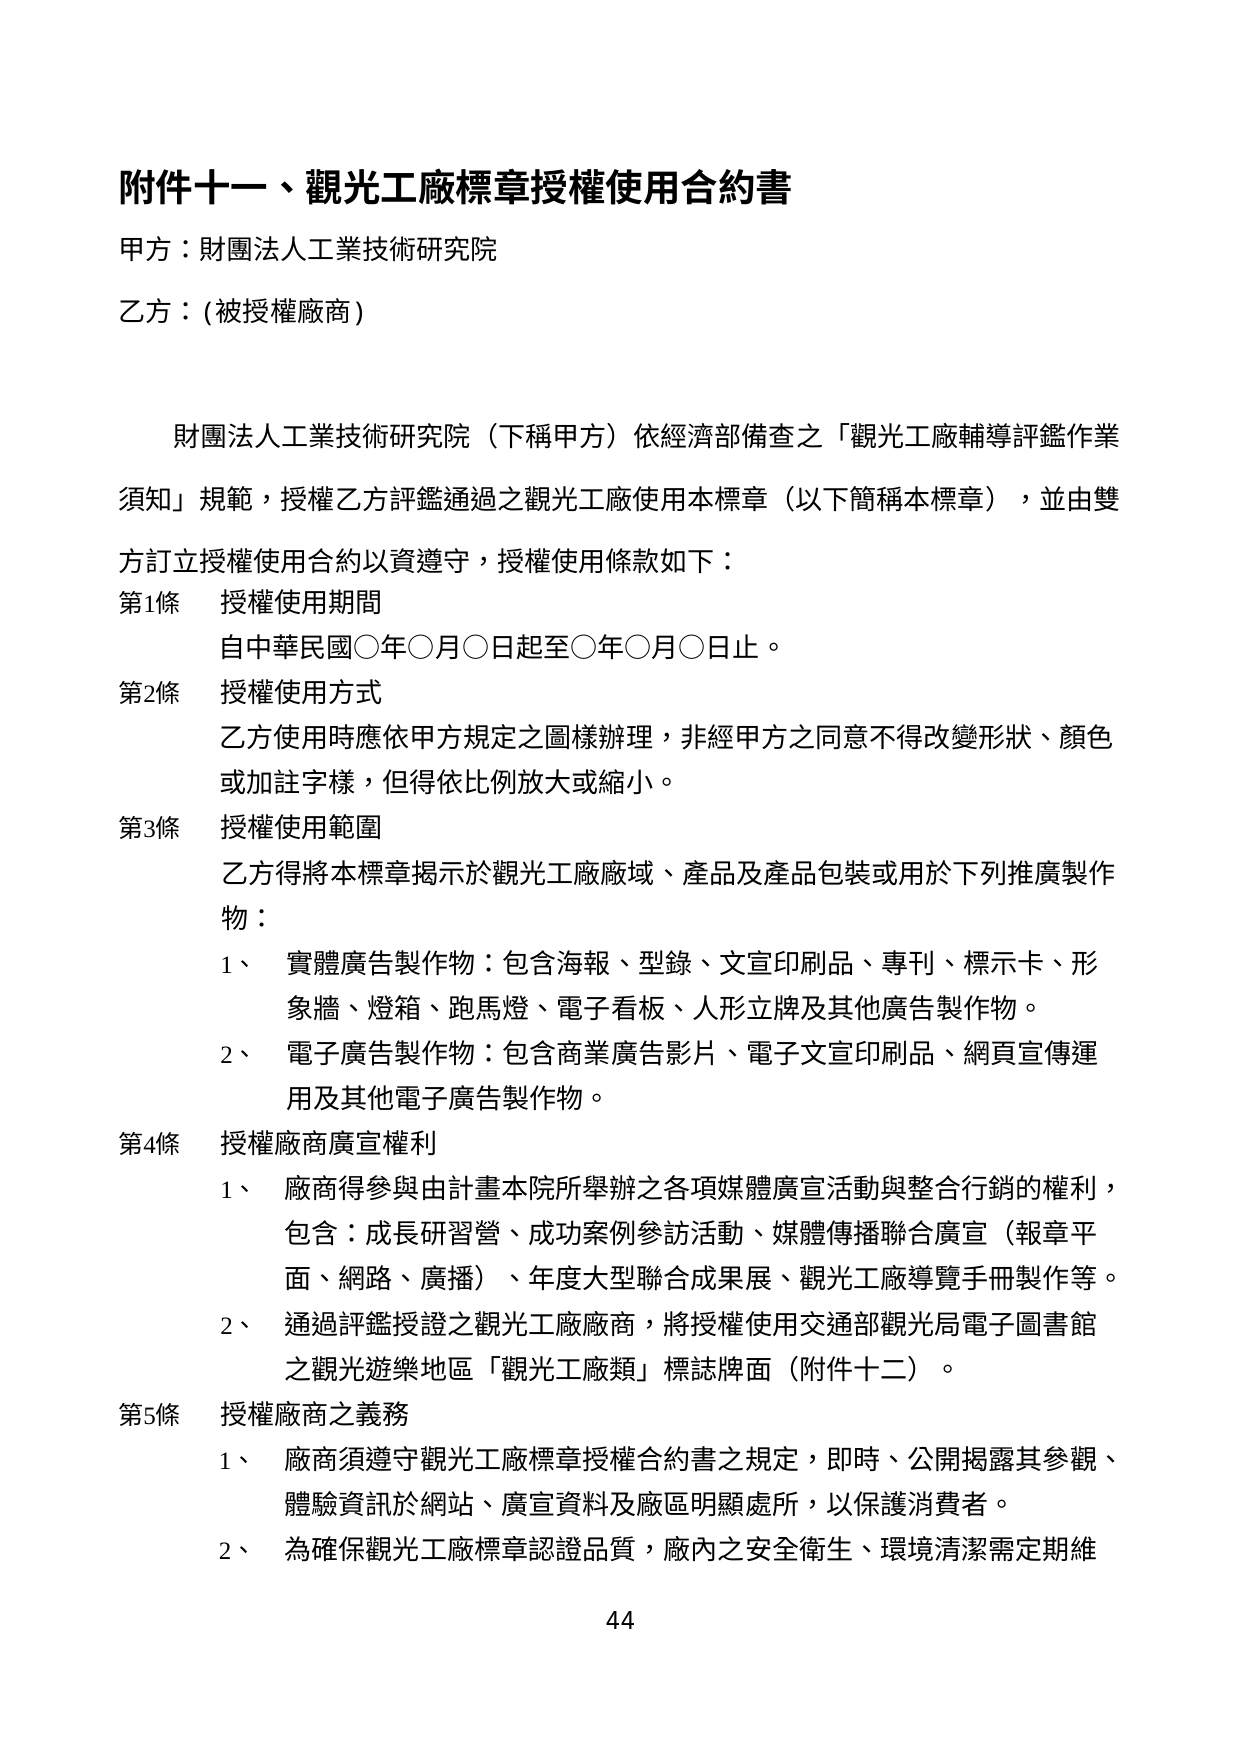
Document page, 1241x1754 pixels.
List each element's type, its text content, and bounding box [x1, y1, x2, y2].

list 授權使用範圍 [118, 806, 1122, 846]
list 授權廠商廣宣權利 [118, 1122, 1122, 1161]
text 甲方：財團法人工業技術研究院 [118, 206, 1122, 268]
text 乙方使用時應依甲方規定之圖樣辦理，非經甲方之同意不得改變形狀、顏色或加註字樣，但得依比例放大或縮小。 [219, 716, 1122, 801]
list 授權廠商之義務 [118, 1393, 1122, 1432]
list 實體廣告製作物：包含海報、型錄、文宣印刷品、專刊、標示卡、形象牆、燈箱、跑馬燈、電子看板、人形立牌及其他廣告製作物。 [220, 942, 1122, 1026]
text 乙方得將本標章揭示於觀光工廠廠域、產品及產品包裝或用於下列推廣製作物： [221, 852, 1122, 936]
list 授權使用期間 [118, 581, 1122, 620]
text 自中華民國○年○月○日起至○年○月○日止。 [218, 626, 1122, 665]
subtitle 附件十一、觀光工廠標章授權使用合約書 [118, 143, 1100, 206]
list 廠商得參與由計畫本院所舉辦之各項媒體廣宣活動與整合行銷的權利，包含：成長研習營、成功案例參訪活動、媒體傳播聯合廣宣（報章平面、網路、廣播）、年度大型聯合成果展、觀光工廠導覽手冊製作等。 [220, 1167, 1122, 1297]
list 為確保觀光工廠標章認證品質，廠內之安全衛生、環境清潔需定期維 [219, 1528, 1122, 1567]
list 電子廣告製作物：包含商業廣告影片、電子文宣印刷品、網頁宣傳運用及其他電子廣告製作物。 [220, 1032, 1122, 1116]
list 授權使用方式 [118, 671, 1122, 710]
text 財團法人工業技術研究院（下稱甲方）依經濟部備查之「觀光工廠輔導評鑑作業須知」規範，授權乙方評鑑通過之觀光工廠使用本標章（以下簡稱本標章），並由雙方訂立授權使用合約以資遵守，授權使用條款如下： [118, 393, 1122, 581]
list 廠商須遵守觀光工廠標章授權合約書之規定，即時、公開揭露其參觀、體驗資訊於網站、廣宣資料及廠區明顯處所，以保護消費者。 [219, 1438, 1122, 1522]
text 乙方：(被授權廠商) [118, 268, 1122, 331]
list 通過評鑑授證之觀光工廠廠商，將授權使用交通部觀光局電子圖書館之觀光遊樂地區「觀光工廠類」標誌牌面（附件十二）。 [220, 1303, 1122, 1387]
